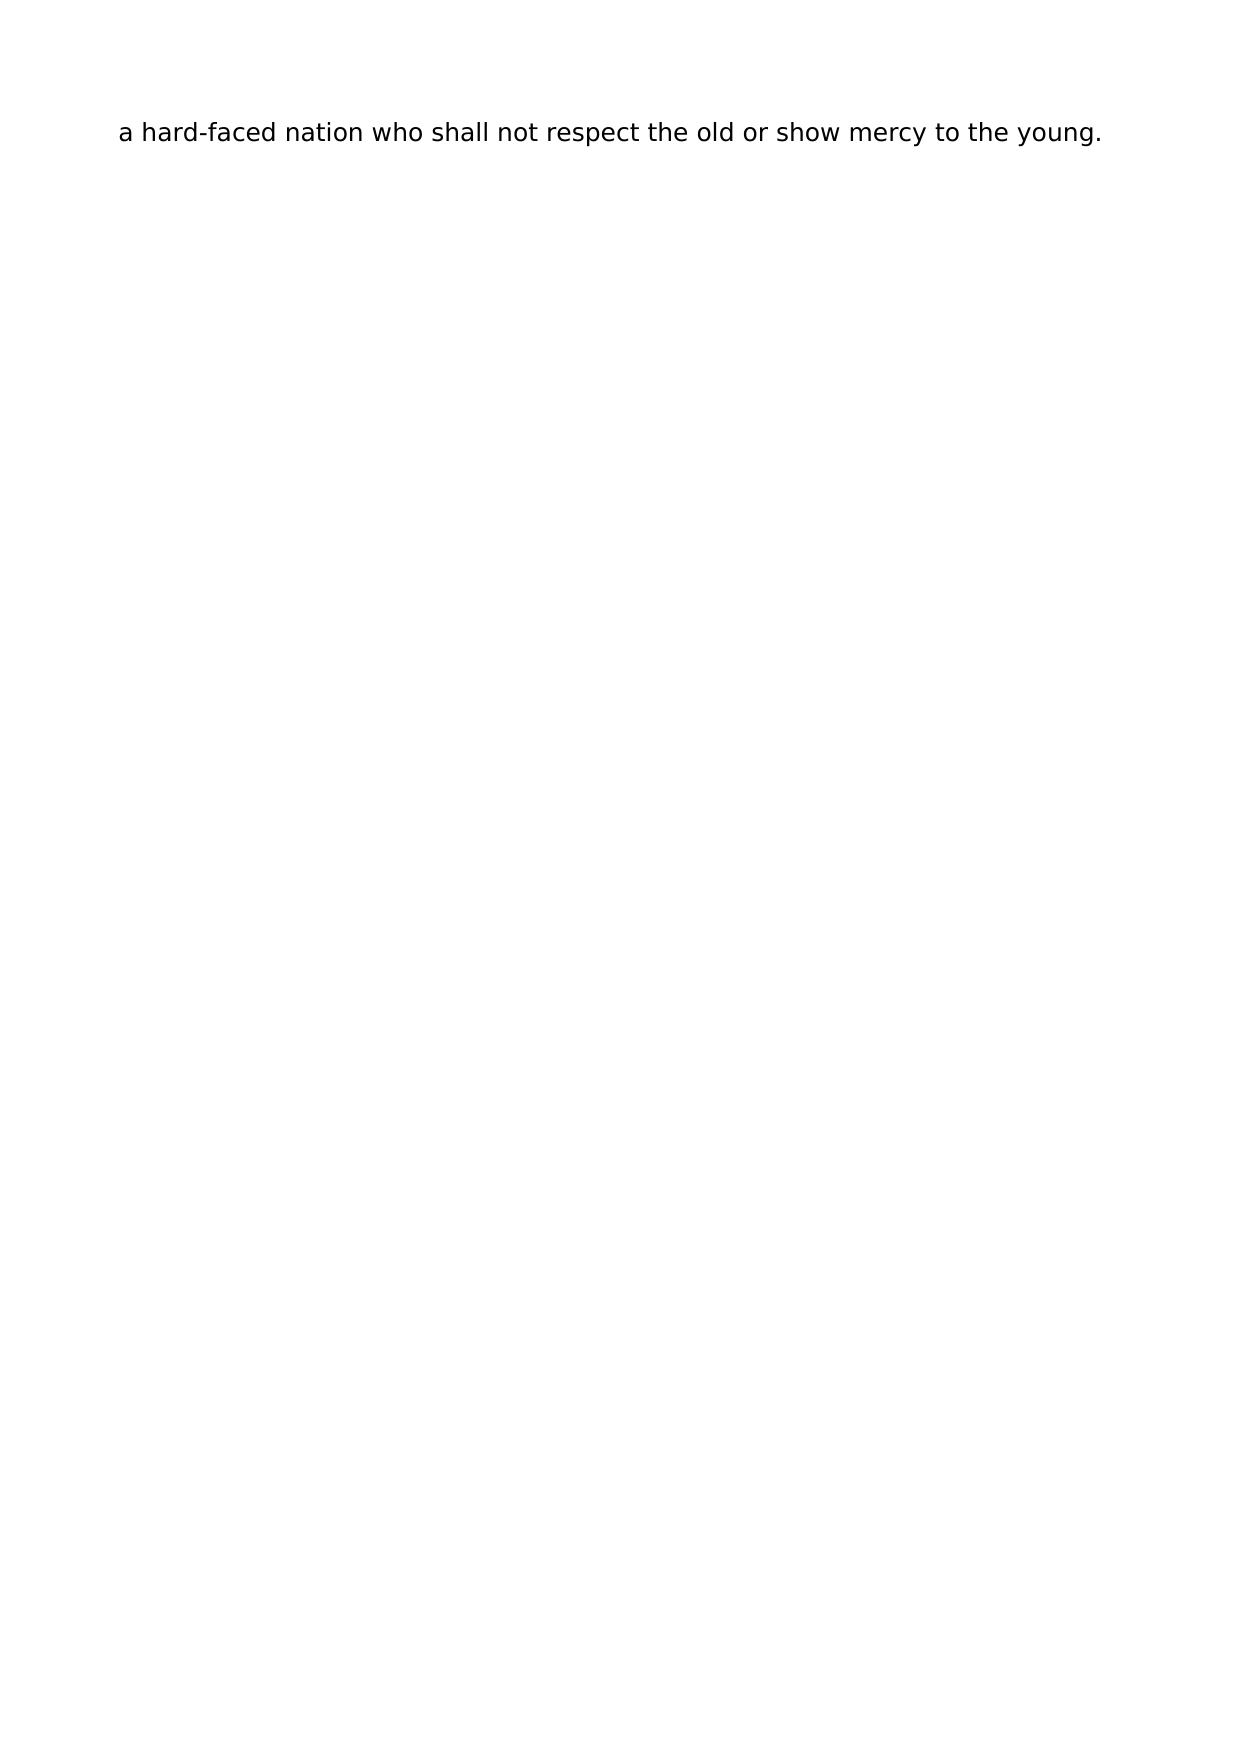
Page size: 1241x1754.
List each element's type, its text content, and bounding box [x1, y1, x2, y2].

text a hard-faced nation who shall not respect the old or show mercy to the young. [118, 118, 1122, 147]
